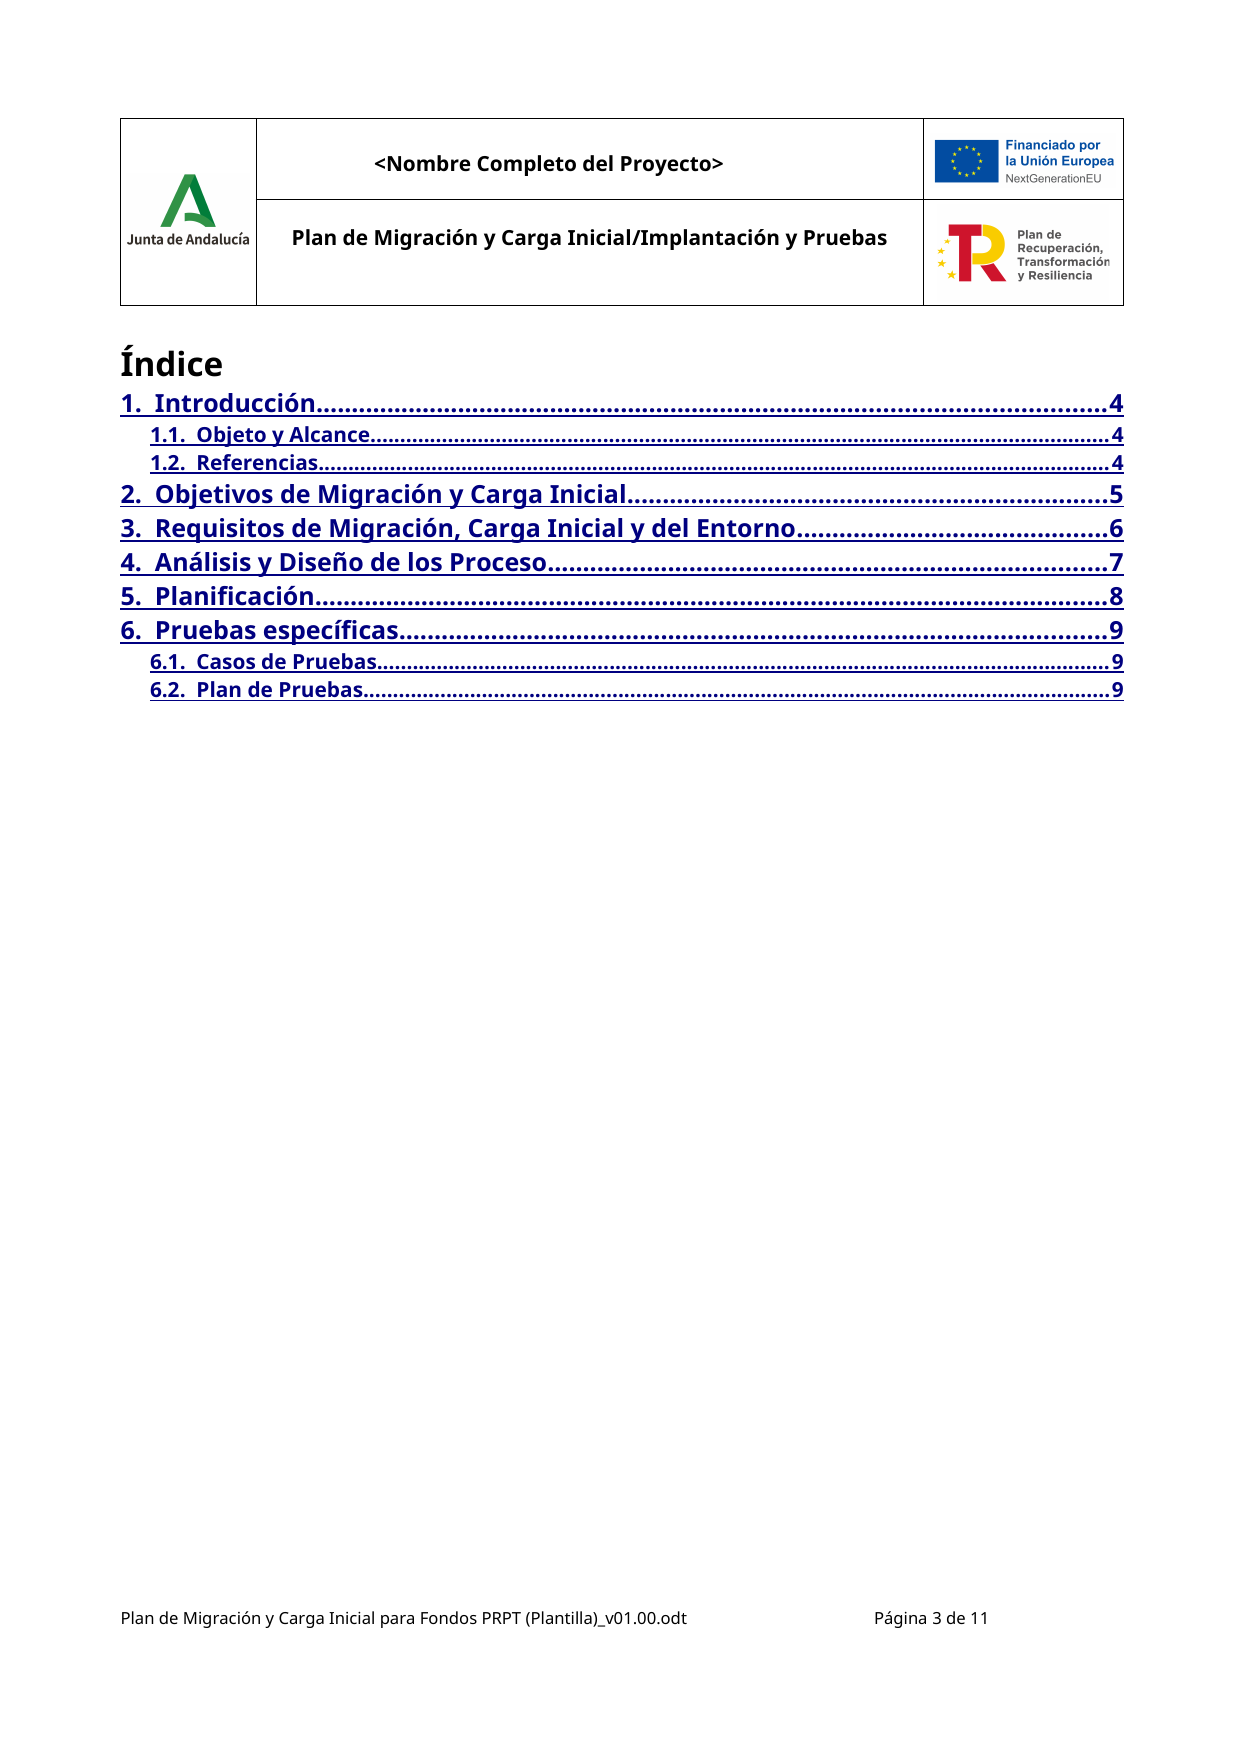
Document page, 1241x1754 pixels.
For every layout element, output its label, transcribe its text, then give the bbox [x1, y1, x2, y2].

text 1.2. Referencias 4 [150, 448, 1123, 472]
text 2. Objetivos de Migración y Carga Inicial 5 [120, 477, 1123, 506]
text 6.2. Plan de Pruebas 9 [150, 676, 1123, 700]
picture [126, 173, 250, 246]
text 5. Planificación 8 [120, 579, 1123, 608]
subtitle Índice [120, 340, 1123, 386]
picture [937, 204, 1110, 302]
text 6.1. Casos de Pruebas 9 [150, 647, 1123, 671]
picture [930, 133, 1117, 188]
text [120, 507, 1123, 511]
text 1. Introducción 4 [120, 386, 1123, 415]
text 1.1. Objeto y Alcance 4 [150, 420, 1123, 444]
text 6. Pruebas específicas 9 [120, 613, 1123, 642]
text 4. Análisis y Diseño de los Proceso 7 [120, 545, 1123, 574]
text 3. Requisitos de Migración, Carga Inicial y del Entorno 6 [120, 511, 1123, 540]
